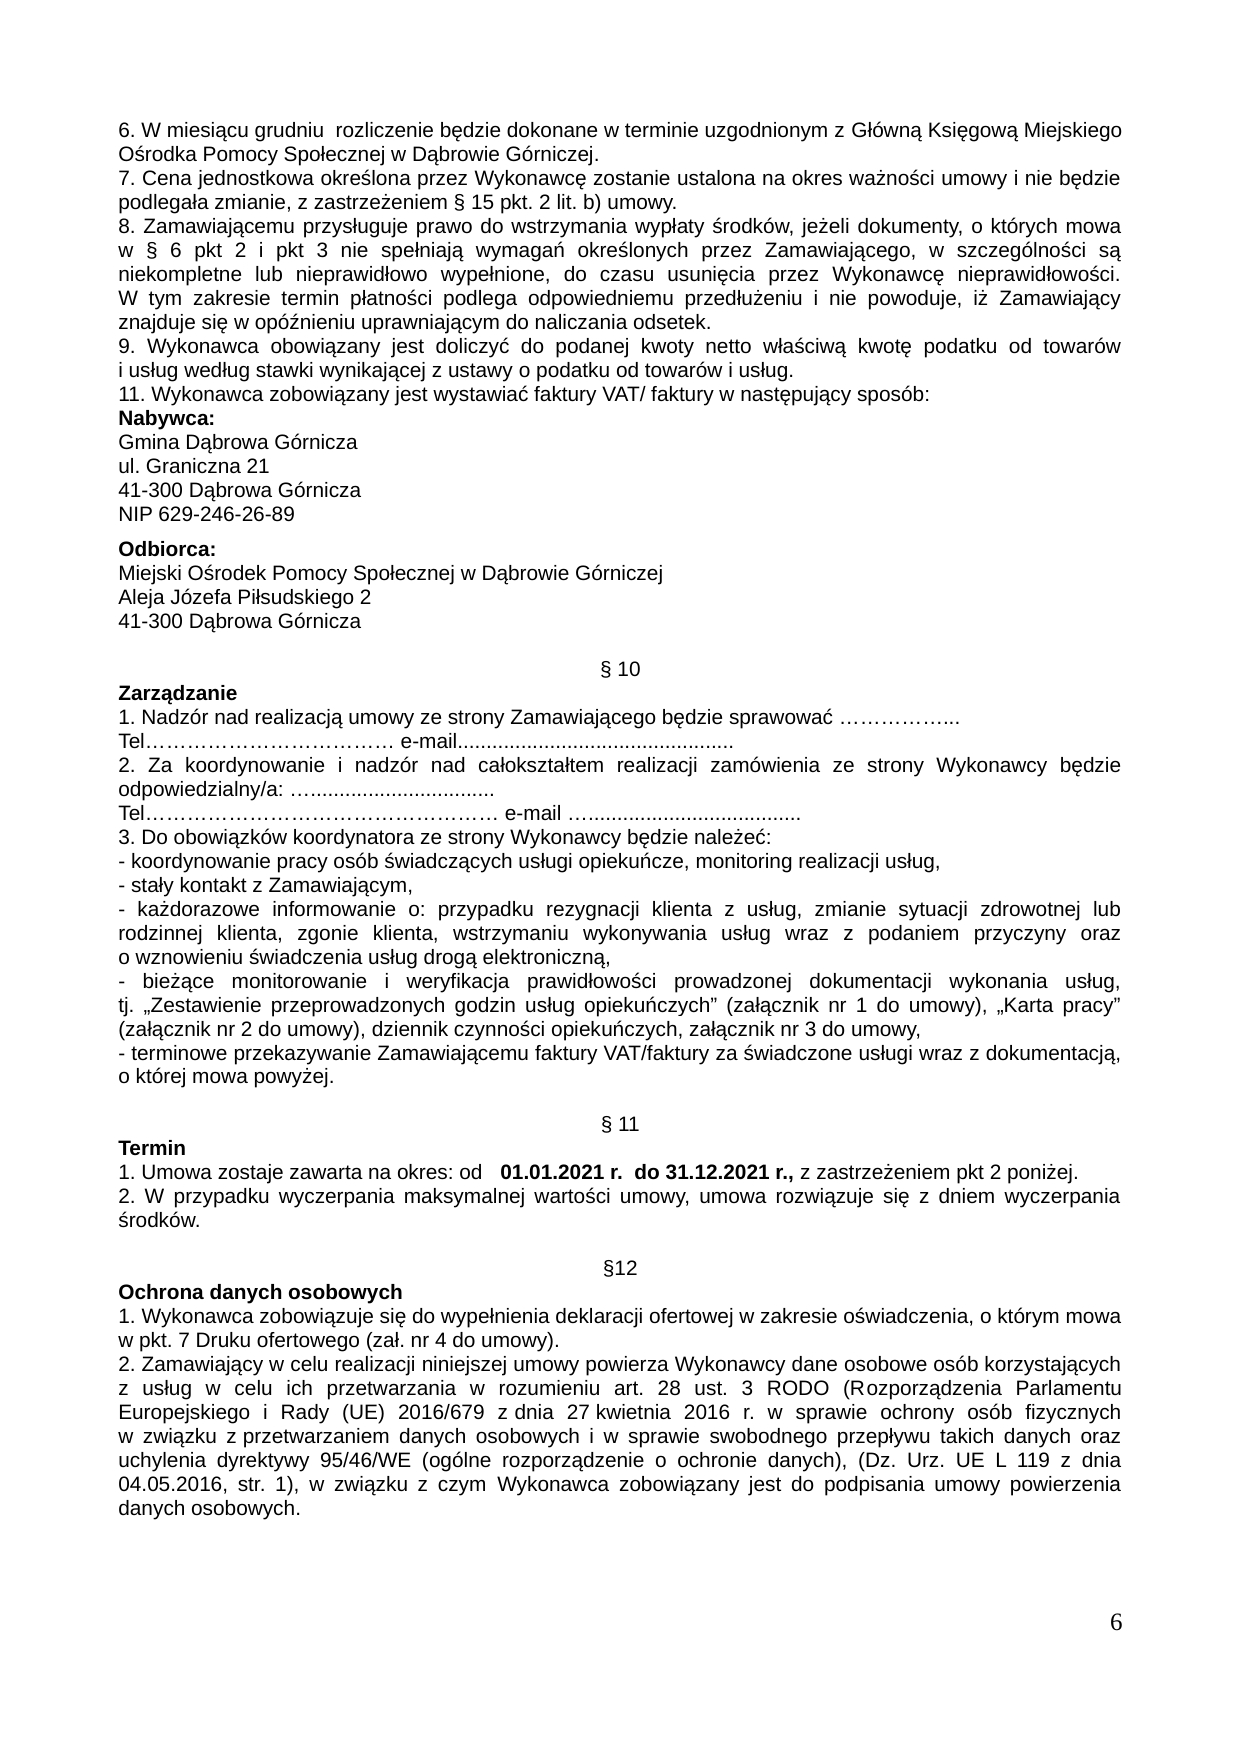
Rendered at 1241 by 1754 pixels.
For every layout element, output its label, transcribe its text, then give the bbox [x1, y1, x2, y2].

text 7. Cena jednostkowa określona przez Wykonawcę zostanie ustalona na okres ważności umowy i nie będzie podlegała zmianie, z zastrzeżeniem § 15 pkt. 2 lit. b) umowy. [118, 166, 1122, 214]
text NIP 629-246-26-89 [118, 501, 1122, 525]
text - stały kontakt z Zamawiającym, [118, 873, 1122, 897]
text ul. Graniczna 21 [118, 453, 1122, 477]
text Odbiorca: [118, 537, 1122, 561]
text Termin [118, 1136, 1122, 1160]
text Nabywca: [118, 406, 1122, 429]
text 41-300 Dąbrowa Górnicza [118, 609, 1122, 633]
text 41-300 Dąbrowa Górnicza [118, 477, 1122, 501]
text Miejski Ośrodek Pomocy Społecznej w Dąbrowie Górniczej [118, 561, 1122, 585]
text 11. Wykonawca zobowiązany jest wystawiać faktury VAT/ faktury w następujący sposób: [118, 382, 1122, 406]
text Aleja Józefa Piłsudskiego 2 [118, 585, 1122, 609]
text - koordynowanie pracy osób świadczących usługi opiekuńcze, monitoring realizacji usług, [118, 849, 1122, 873]
text 2. Za koordynowanie i nadzór nad całokształtem realizacji zamówienia ze strony Wykonawcy będzie odpowiedzialny/a: …................................ [118, 753, 1122, 801]
text §12 [118, 1256, 1122, 1280]
text § 10 [118, 657, 1122, 681]
text 1. Nadzór nad realizacją umowy ze strony Zamawiającego będzie sprawować ……………... Tel……………………………… e-mail................................................ [118, 705, 1122, 753]
text Zarządzanie [118, 681, 1122, 705]
text Gmina Dąbrowa Górnicza [118, 429, 1122, 453]
text - bieżące monitorowanie i weryfikacja prawidłowości prowadzonej dokumentacji wykonania usług, tj. „Zestawienie przeprowadzonych godzin usług opiekuńczych” (załącznik nr 1 do umowy), „Karta pracy” (załącznik nr 2 do umowy), dziennik czynności opiekuńczych, załącznik nr 3 do umowy, [118, 968, 1122, 1040]
text 1. Umowa zostaje zawarta na okres: od 01.01.2021 r. do 31.12.2021 r., z zastrzeżeniem pkt 2 poniżej. [118, 1160, 1122, 1184]
text 2. Zamawiający w celu realizacji niniejszej umowy powierza Wykonawcy dane osobowe osób korzystających z usług w celu ich przetwarzania w rozumieniu art. 28 ust. 3 RODO (Rozporządzenia Parlamentu Europejskiego i Rady (UE) 2016/679 z dnia 27 kwietnia 2016 r. w sprawie ochrony osób fizycznych w związku z przetwarzaniem danych osobowych i w sprawie swobodnego przepływu takich danych oraz uchylenia dyrektywy 95/46/WE (ogólne rozporządzenie o ochronie danych), (Dz. Urz. UE L 119 z dnia 04.05.2016, str. 1), w związku z czym Wykonawca zobowiązany jest do podpisania umowy powierzenia danych osobowych. [118, 1352, 1122, 1519]
text Ochrona danych osobowych [118, 1280, 1122, 1304]
text 3. Do obowiązków koordynatora ze strony Wykonawcy będzie należeć: [118, 825, 1122, 849]
text § 11 [118, 1112, 1122, 1136]
text - każdorazowe informowanie o: przypadku rezygnacji klienta z usług, zmianie sytuacji zdrowotnej lub rodzinnej klienta, zgonie klienta, wstrzymaniu wykonywania usług wraz z podaniem przyczyny oraz o wznowieniu świadczenia usług drogą elektroniczną, [118, 897, 1122, 968]
text 6. W miesiącu grudniu rozliczenie będzie dokonane w terminie uzgodnionym z Główną Księgową Miejskiego Ośrodka Pomocy Społecznej w Dąbrowie Górniczej. [118, 118, 1122, 166]
text Tel…………………………………………… e-mail …..................................... [118, 801, 1122, 825]
text 2. W przypadku wyczerpania maksymalnej wartości umowy, umowa rozwiązuje się z dniem wyczerpania środków. [118, 1184, 1122, 1232]
text 9. Wykonawca obowiązany jest doliczyć do podanej kwoty netto właściwą kwotę podatku od towarów i usług według stawki wynikającej z ustawy o podatku od towarów i usług. [118, 334, 1122, 382]
text 1. Wykonawca zobowiązuje się do wypełnienia deklaracji ofertowej w zakresie oświadczenia, o którym mowa w pkt. 7 Druku ofertowego (zał. nr 4 do umowy). [118, 1304, 1122, 1352]
text 8. Zamawiającemu przysługuje prawo do wstrzymania wypłaty środków, jeżeli dokumenty, o których mowa w § 6 pkt 2 i pkt 3 nie spełniają wymagań określonych przez Zamawiającego, w szczególności są niekompletne lub nieprawidłowo wypełnione, do czasu usunięcia przez Wykonawcę nieprawidłowości. W tym zakresie termin płatności podlega odpowiedniemu przedłużeniu i nie powoduje, iż Zamawiający znajduje się w opóźnieniu uprawniającym do naliczania odsetek. [118, 214, 1122, 334]
text - terminowe przekazywanie Zamawiającemu faktury VAT/faktury za świadczone usługi wraz z dokumentacją, o której mowa powyżej. [118, 1040, 1122, 1088]
